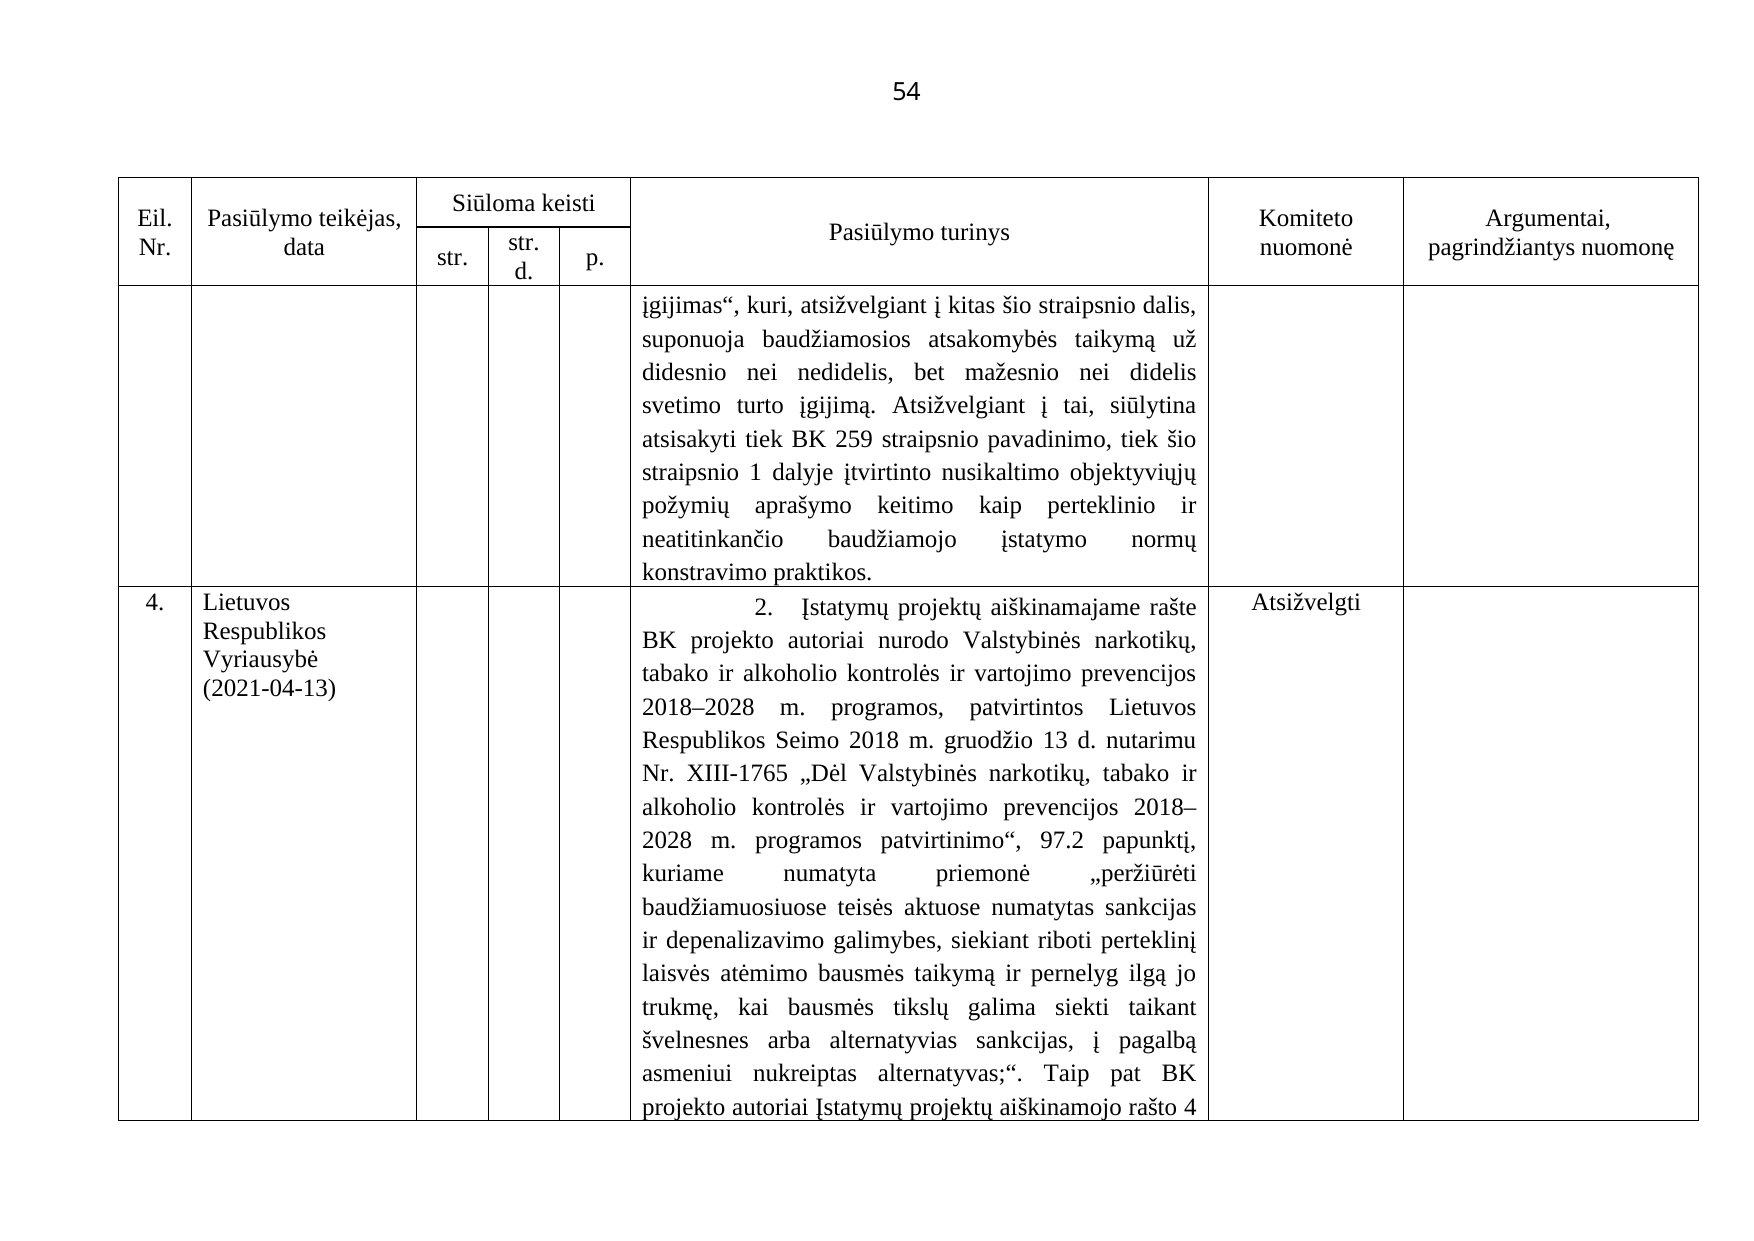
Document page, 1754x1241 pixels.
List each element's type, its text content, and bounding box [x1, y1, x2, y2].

table_cell 2. Įstatymų projektų aiškinamajame rašte BK projekto autoriai nurodo Valstybinės narkotikų, tabako ir alkoholio kontrolės ir vartojimo prevencijos 2018–2028 m. programos, patvirtintos Lietuvos Respublikos Seimo 2018 m. gruodžio 13 d. nutarimu Nr. XIII-1765 „Dėl Valstybinės narkotikų, tabako ir alkoholio kontrolės ir vartojimo prevencijos 2018–2028 m. programos patvirtinimo“, 97.2 papunktį, kuriame numatyta priemonė „peržiūrėti baudžiamuosiuose teisės aktuose numatytas sankcijas ir depenalizavimo galimybes, siekiant riboti perteklinį laisvės atėmimo bausmės taikymą ir pernelyg ilgą jo trukmę, kai bausmės tikslų galima siekti taikant švelnesnes arba alternatyvias sankcijas, į pagalbą asmeniui nukreiptas alternatyvas;“. Taip pat BK projekto autoriai Įstatymų projektų aiškinamojo rašto 4 [631, 587, 1208, 1120]
table_cell įgijimas“, kuri, atsižvelgiant į kitas šio straipsnio dalis, suponuoja baudžiamosios atsakomybės taikymą už didesnio nei nedidelis, bet mažesnio nei didelis svetimo turto įgijimą. Atsižvelgiant į tai, siūlytina atsisakyti tiek BK 259 straipsnio pavadinimo, tiek šio straipsnio 1 dalyje įtvirtinto nusikaltimo objektyviųjų požymių aprašymo keitimo kaip perteklinio ir neatitinkančio baudžiamojo įstatymo normų konstravimo praktikos. [631, 286, 1208, 586]
table_header Argumentai, pagrindžiantys nuomonę [1404, 178, 1698, 285]
table_header Eil. Nr. [119, 178, 191, 285]
table_cell Atsižvelgti [1209, 587, 1403, 1120]
table_cell Lietuvos Respublikos Vyriausybė (2021-04-13) [192, 587, 416, 1120]
table_cell str. d. [489, 228, 559, 285]
table_cell [119, 286, 191, 586]
table_header Komiteto nuomonė [1209, 178, 1403, 285]
table_cell [1209, 286, 1403, 586]
table_header Pasiūlymo turinys [631, 178, 1208, 285]
table_cell [489, 587, 559, 1120]
table_cell [417, 286, 488, 586]
table_cell [1404, 286, 1698, 586]
table_cell [560, 587, 630, 1120]
table_cell [1404, 587, 1698, 1120]
table_cell [192, 286, 416, 586]
table_cell str. [417, 228, 488, 285]
table_cell [560, 286, 630, 586]
table_header Pasiūlymo teikėjas, data [192, 178, 416, 285]
table_cell 4. [119, 587, 191, 1120]
table_cell [489, 286, 559, 586]
table_header Siūloma keisti [417, 178, 630, 226]
table_cell [417, 587, 488, 1120]
table_cell p. [560, 228, 630, 285]
